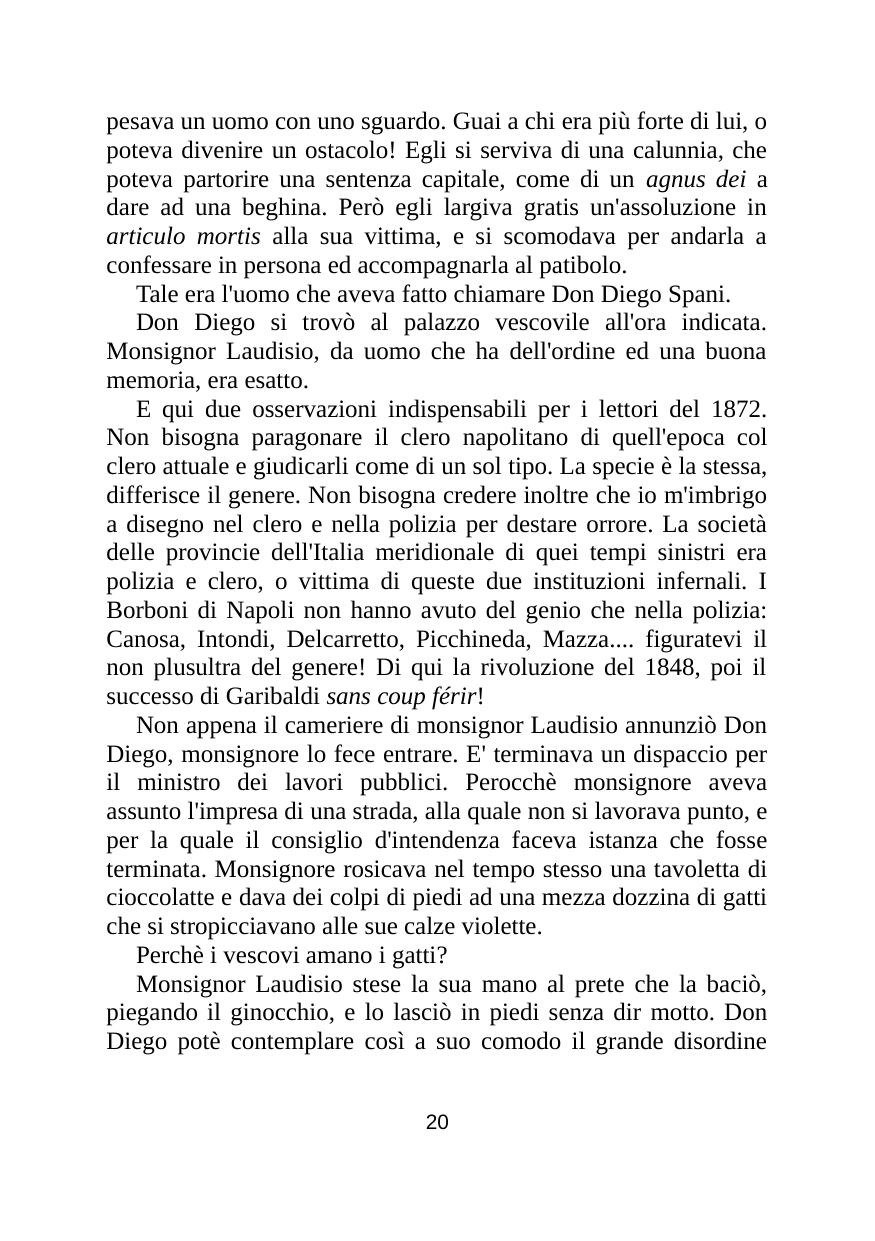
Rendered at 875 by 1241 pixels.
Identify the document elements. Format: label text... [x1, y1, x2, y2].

text Monsignor Laudisio stese la sua mano al prete che la baciò, piegando il ginocchio, e lo lasciò in piedi senza dir motto. Don Diego potè contemplare così a suo comodo il grande disordine [106, 969, 768, 1055]
text Perchè i vescovi amano i gatti? [106, 940, 768, 969]
text Don Diego si trovò al palazzo vescovile all'ora indicata. Monsignor Laudisio, da uomo che ha dell'ordine ed una buona memoria, era esatto. [106, 307, 768, 394]
text Tale era l'uomo che aveva fatto chiamare Don Diego Spani. [106, 279, 768, 307]
text Non appena il cameriere di monsignor Laudisio annunziò Don Diego, monsignore lo fece entrare. E' terminava un dispaccio per il ministro dei lavori pubblici. Perocchè monsignore aveva assunto l'impresa di una strada, alla quale non si lavorava punto, e per la quale il consiglio d'intendenza faceva istanza che fosse terminata. Monsignore rosicava nel tempo stesso una tavoletta di cioccolatte e dava dei colpi di piedi ad una mezza dozzina di gatti che si stropicciavano alle sue calze violette. [106, 710, 768, 940]
text pesava un uomo con uno sguardo. Guai a chi era più forte di lui, o poteva divenire un ostacolo! Egli si serviva di una calunnia, che poteva partorire una sentenza capitale, come di un agnus dei a dare ad una beghina. Però egli largiva gratis un'assoluzione in articulo mortis alla sua vittima, e si scomodava per andarla a confessare in persona ed accompagnarla al patibolo. [106, 106, 768, 279]
text E qui due osservazioni indispensabili per i lettori del 1872. Non bisogna paragonare il clero napolitano di quell'epoca col clero attuale e giudicarli come di un sol tipo. La specie è la stessa, differisce il genere. Non bisogna credere inoltre che io m'imbrigo a disegno nel clero e nella polizia per destare orrore. La società delle provincie dell'Italia meridionale di quei tempi sinistri era polizia e clero, o vittima di queste due instituzioni infernali. I Borboni di Napoli non hanno avuto del genio che nella polizia: Canosa, Intondi, Delcarretto, Picchineda, Mazza.... figuratevi il non plusultra del genere! Di qui la rivoluzione del 1848, poi il successo di Garibaldi sans coup férir! [106, 394, 768, 710]
